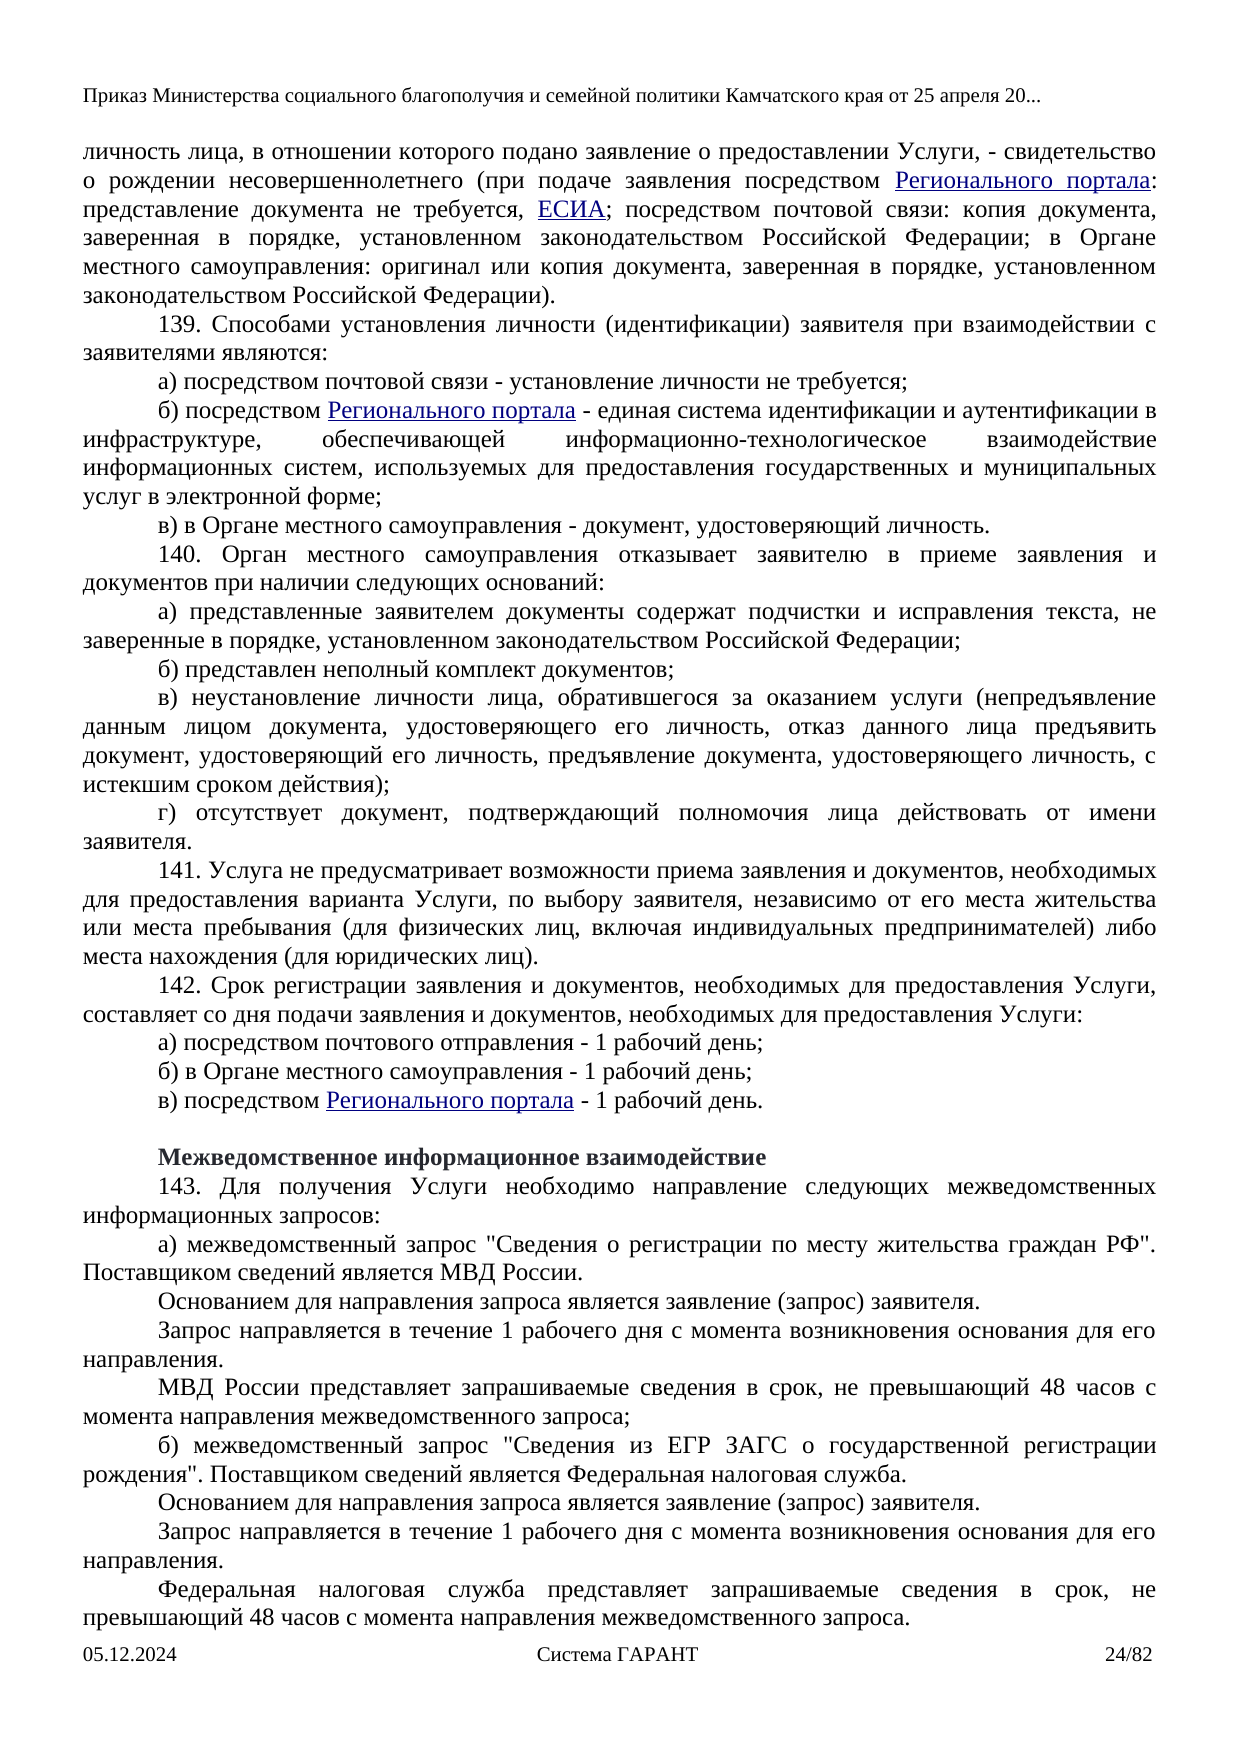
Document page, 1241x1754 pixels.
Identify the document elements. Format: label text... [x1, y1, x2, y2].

text Межведомственное информационное взаимодействие [83, 1142, 1157, 1171]
text б) в Органе местного самоуправления - 1 рабочий день; [83, 1056, 1157, 1085]
text б) межведомственный запрос "Сведения из ЕГР ЗАГС о государственной регистрации рождения". Поставщиком сведений является Федеральная налоговая служба. [83, 1430, 1157, 1487]
text а) посредством почтовой связи - установление личности не требуется; [83, 366, 1157, 395]
text Запрос направляется в течение 1 рабочего дня с момента возникновения основания для его направления. [83, 1315, 1157, 1372]
text б) посредством Регионального портала - единая система идентификации и аутентификации в инфраструктуре, обеспечивающей информационно-технологическое взаимодействие информационных систем, используемых для предоставления государственных и муниципальных услуг в электронной форме; [83, 395, 1157, 510]
text а) межведомственный запрос "Сведения о регистрации по месту жительства граждан РФ". Поставщиком сведений является МВД России. [83, 1229, 1157, 1286]
text 140. Орган местного самоуправления отказывает заявителю в приеме заявления и документов при наличии следующих оснований: [83, 539, 1157, 596]
text Основанием для направления запроса является заявление (запрос) заявителя. [83, 1487, 1157, 1516]
text а) посредством почтового отправления - 1 рабочий день; [83, 1027, 1157, 1056]
text б) представлен неполный комплект документов; [83, 654, 1157, 682]
text 142. Срок регистрации заявления и документов, необходимых для предоставления Услуги, составляет со дня подачи заявления и документов, необходимых для предоставления Услуги: [83, 970, 1157, 1027]
text в) в Органе местного самоуправления - документ, удостоверяющий личность. [83, 510, 1157, 539]
text 141. Услуга не предусматривает возможности приема заявления и документов, необходимых для предоставления варианта Услуги, по выбору заявителя, независимо от его места жительства или места пребывания (для физических лиц, включая индивидуальных предпринимателей) либо места нахождения (для юридических лиц). [83, 855, 1157, 970]
text в) посредством Регионального портала - 1 рабочий день. [83, 1085, 1157, 1114]
text Федеральная налоговая служба представляет запрашиваемые сведения в срок, не превышающий 48 часов с момента направления межведомственного запроса. [83, 1574, 1157, 1631]
text Запрос направляется в течение 1 рабочего дня с момента возникновения основания для его направления. [83, 1516, 1157, 1574]
text г) отсутствует документ, подтверждающий полномочия лица действовать от имени заявителя. [83, 797, 1157, 855]
text Основанием для направления запроса является заявление (запрос) заявителя. [83, 1286, 1157, 1315]
text 139. Способами установления личности (идентификации) заявителя при взаимодействии с заявителями являются: [83, 309, 1157, 366]
text личность лица, в отношении которого подано заявление о предоставлении Услуги, - свидетельство о рождении несовершеннолетнего (при подаче заявления посредством Регионального портала: представление документа не требуется, ЕСИА; посредством почтовой связи: копия документа, заверенная в порядке, установленном законодательством Российской Федерации; в Органе местного самоуправления: оригинал или копия документа, заверенная в порядке, установленном законодательством Российской Федерации). [83, 136, 1157, 309]
text в) неустановление личности лица, обратившегося за оказанием услуги (непредъявление данным лицом документа, удостоверяющего его личность, отказ данного лица предъявить документ, удостоверяющий его личность, предъявление документа, удостоверяющего личность, с истекшим сроком действия); [83, 682, 1157, 797]
text а) представленные заявителем документы содержат подчистки и исправления текста, не заверенные в порядке, установленном законодательством Российской Федерации; [83, 596, 1157, 654]
text МВД России представляет запрашиваемые сведения в срок, не превышающий 48 часов с момента направления межведомственного запроса; [83, 1372, 1157, 1430]
text 143. Для получения Услуги необходимо направление следующих межведомственных информационных запросов: [83, 1171, 1157, 1229]
